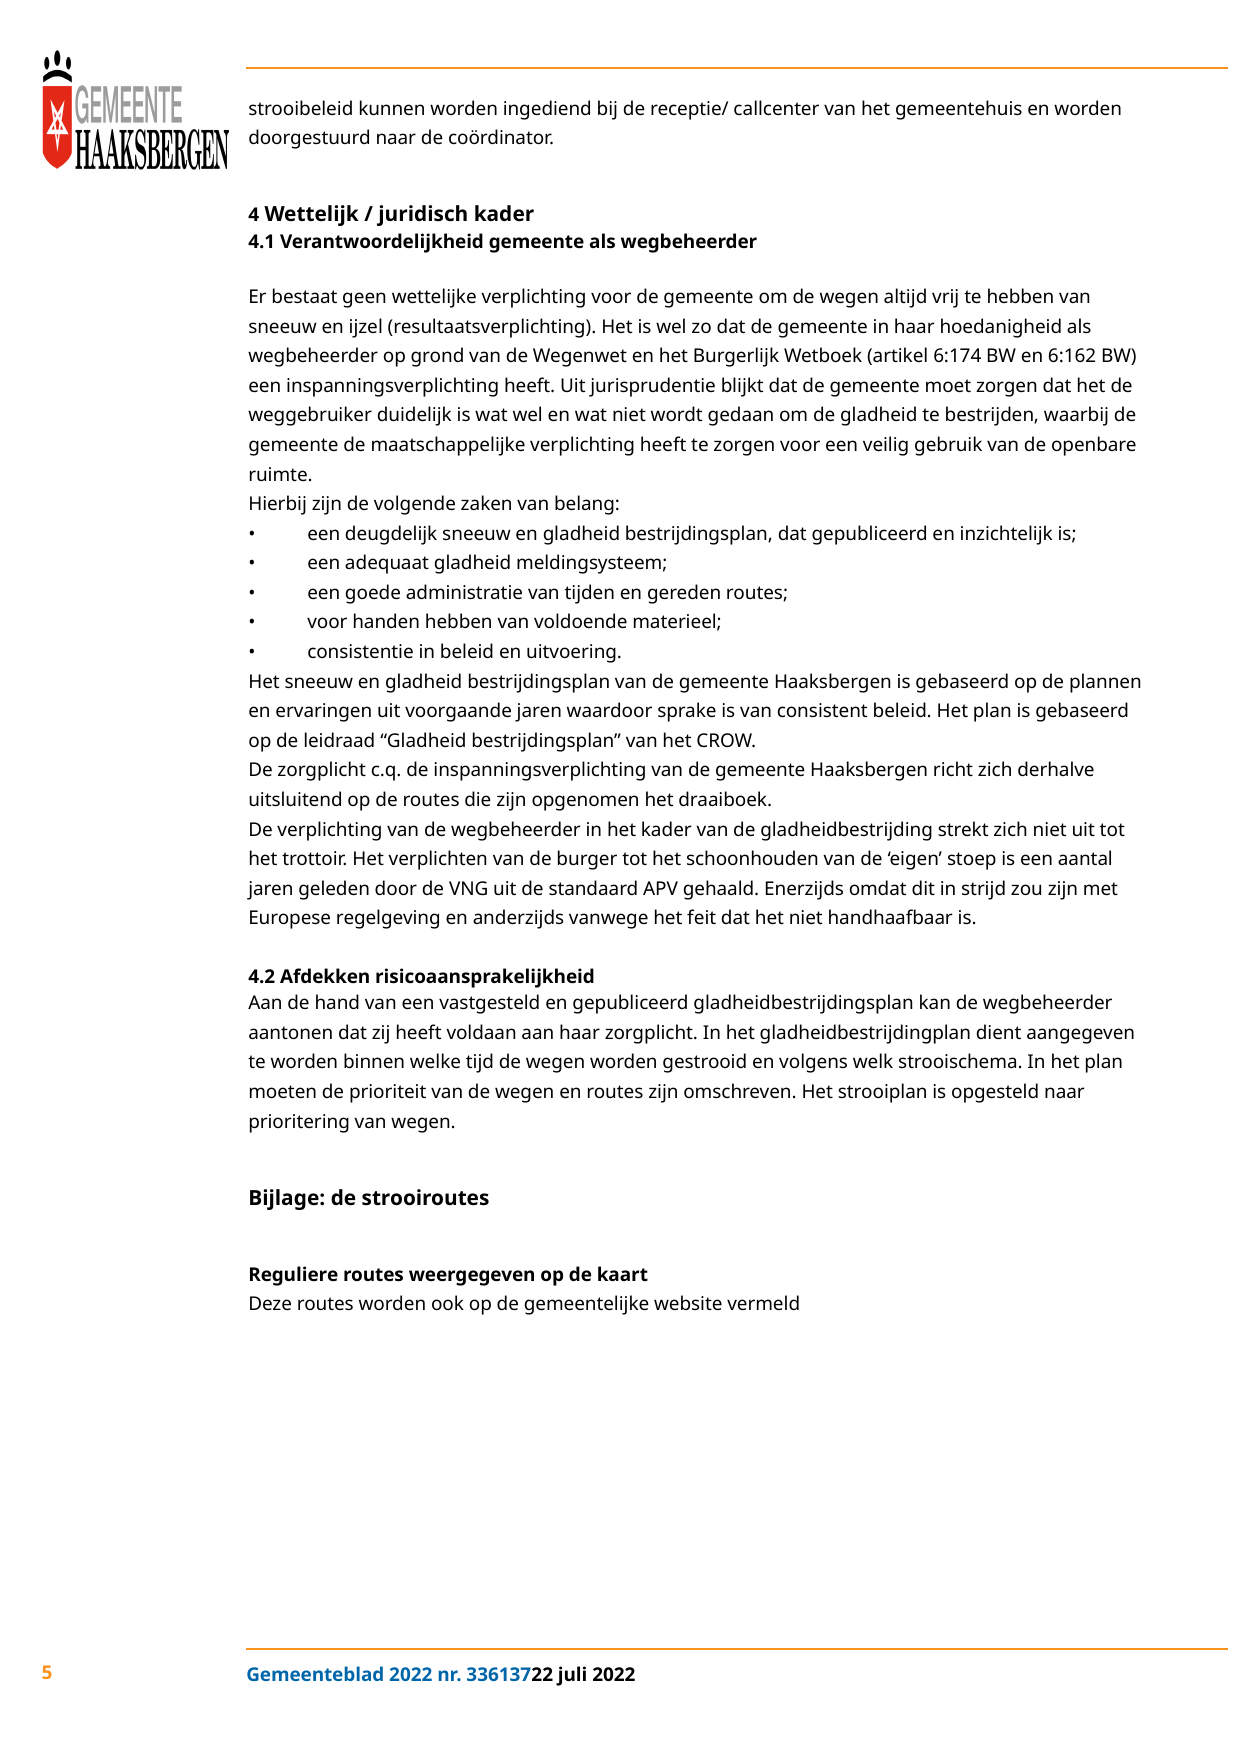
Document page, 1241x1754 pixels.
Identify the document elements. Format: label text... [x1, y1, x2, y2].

text strooibeleid kunnen worden ingediend bij de receptie/ callcenter van het gemeentehuis en worden doorgestuurd naar de coördinator. [248, 95, 1152, 150]
list een adequaat gladheid meldingsysteem; [248, 549, 1152, 575]
text De verplichting van de wegbeheerder in het kader van de gladheidbestrijding strekt zich niet uit tot het trottoir. Het verplichten van de burger tot het schoonhouden van de ‘eigen’ stoep is een aantal jaren geleden door de VNG uit de standaard APV gehaald. Enerzijds omdat dit in strijd zou zijn met Europese regelgeving en anderzijds vanwege het feit dat het niet handhaafbaar is. [248, 816, 1152, 930]
list een deugdelijk sneeuw en gladheid bestrijdingsplan, dat gepubliceerd en inzichtelijk is; [248, 520, 1152, 546]
text Aan de hand van een vastgesteld en gepubliceerd gladheidbestrijdingsplan kan de wegbeheerder aantonen dat zij heeft voldaan aan haar zorgplicht. In het gladheidbestrijdingplan dient aangegeven te worden binnen welke tijd de wegen worden gestrooid en volgens welk strooischema. In het plan moeten de prioriteit van de wegen en routes zijn omschreven. Het strooiplan is opgesteld naar prioritering van wegen. [248, 989, 1152, 1133]
picture [41, 47, 231, 172]
text Reguliere routes weergegeven op de kaart [248, 1261, 1152, 1286]
text Deze routes worden ook op de gemeentelijke website vermeld [248, 1290, 1152, 1316]
list consistentie in beleid en uitvoering. [248, 638, 1152, 664]
text 4.2 Afdekken risicoaansprakelijkheid [248, 964, 1152, 989]
text Er bestaat geen wettelijke verplichting voor de gemeente om de wegen altijd vrij te hebben van sneeuw en ijzel (resultaatsverplichting). Het is wel zo dat de gemeente in haar hoedanigheid als wegbeheerder op grond van de Wegenwet en het Burgerlijk Wetboek (artikel 6:174 BW en 6:162 BW) een inspanningsverplichting heeft. Uit jurisprudentie blijkt dat de gemeente moet zorgen dat het de weggebruiker duidelijk is wat wel en wat niet wordt gedaan om de gladheid te bestrijden, waarbij de gemeente de maatschappelijke verplichting heeft te zorgen voor een veilig gebruik van de openbare ruimte. [248, 283, 1152, 487]
text Het sneeuw en gladheid bestrijdingsplan van de gemeente Haaksbergen is gebaseerd op de plannen en ervaringen uit voorgaande jaren waardoor sprake is van consistent beleid. Het plan is gebaseerd op de leidraad “Gladheid bestrijdingsplan” van het CROW. [248, 668, 1152, 753]
text Hierbij zijn de volgende zaken van belang: [248, 490, 1152, 516]
text Bijlage: de strooiroutes [248, 1183, 1152, 1211]
list voor handen hebben van voldoende materieel; [248, 609, 1152, 634]
text 4.1 Verantwoordelijkheid gemeente als wegbeheerder [248, 228, 1152, 254]
text De zorgplicht c.q. de inspanningsverplichting van de gemeente Haaksbergen richt zich derhalve uitsluitend op de routes die zijn opgenomen het draaiboek. [248, 757, 1152, 812]
text 4 Wettelijk / juridisch kader [248, 199, 1152, 228]
list een goede administratie van tijden en gereden routes; [248, 579, 1152, 605]
